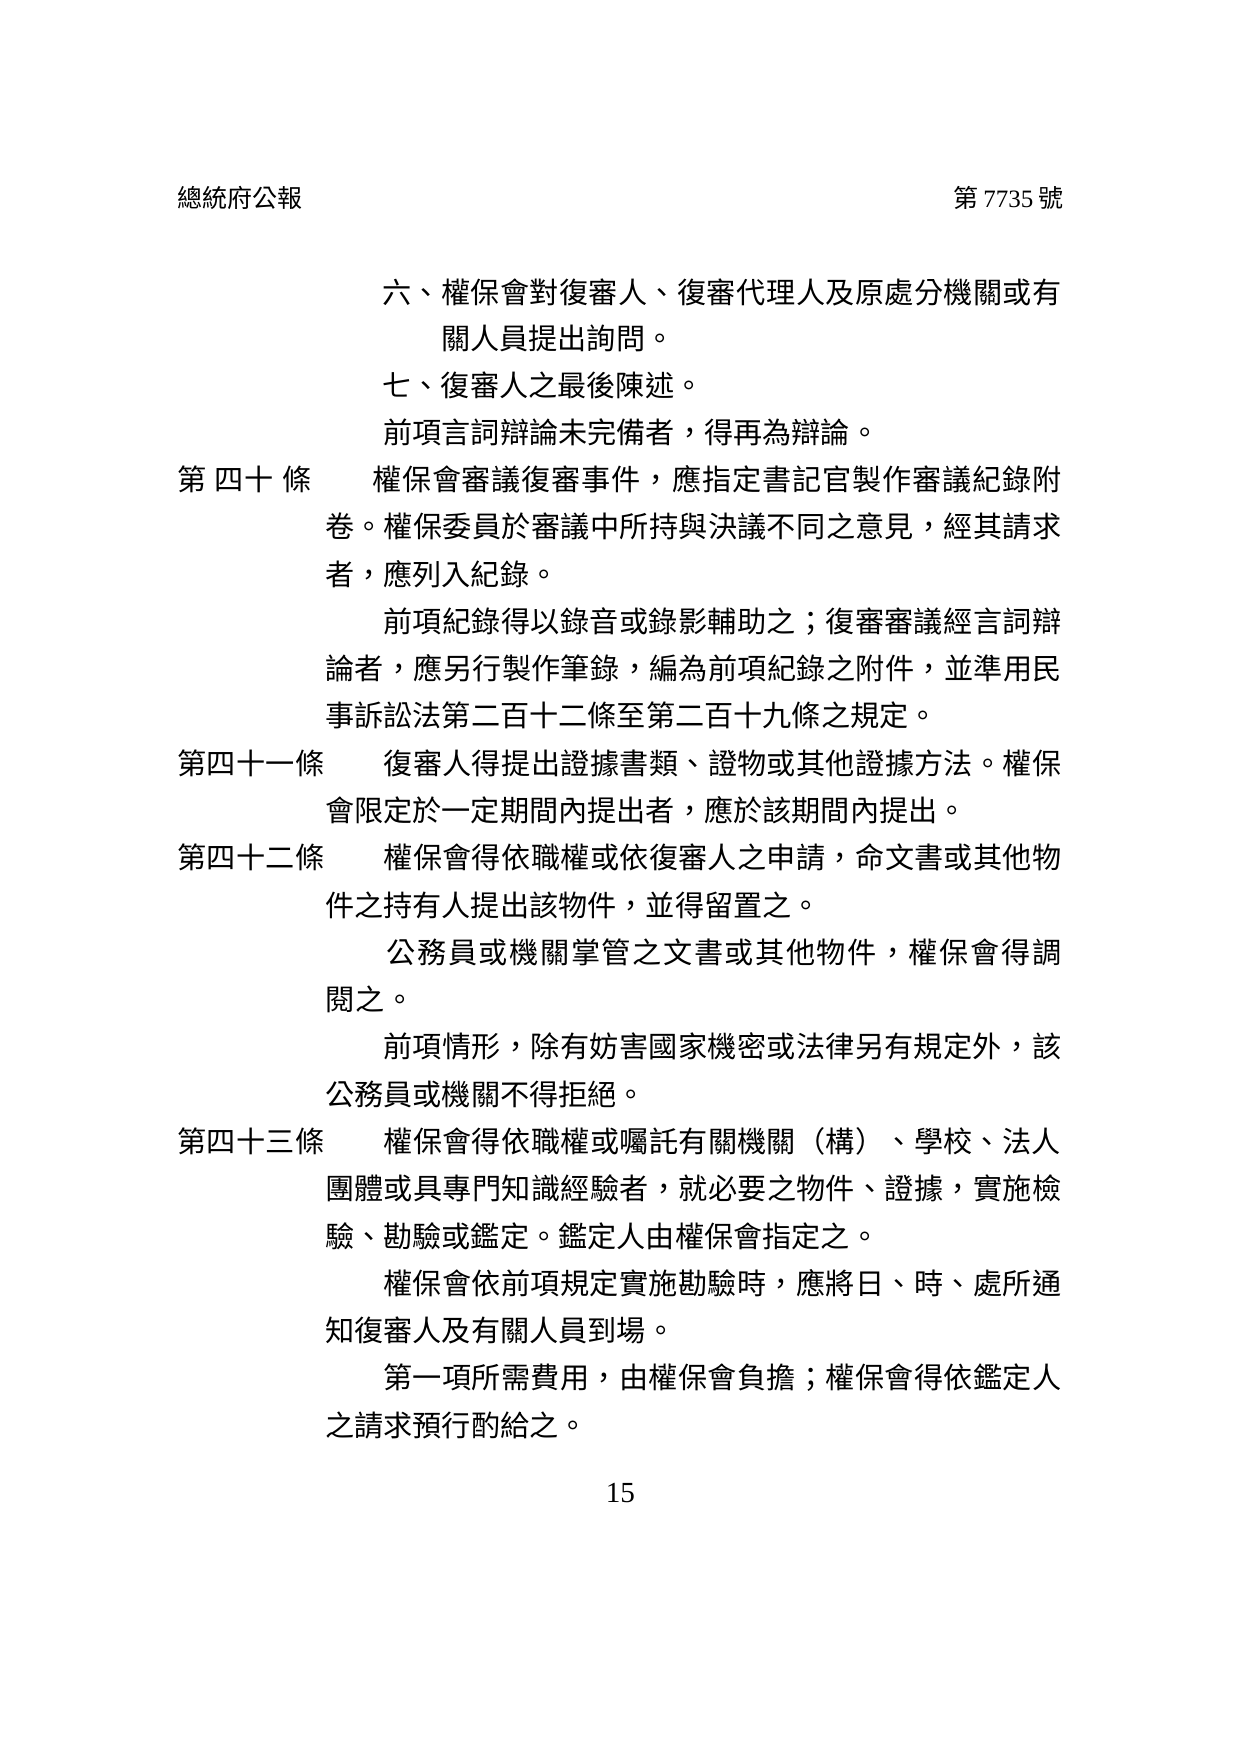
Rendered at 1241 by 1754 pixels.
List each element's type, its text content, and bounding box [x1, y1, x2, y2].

text 公務員或機關掌管之文書或其他物件，權保會得調閱之。 [325, 925, 1063, 1020]
text 權保會依前項規定實施勘驗時，應將日、時、處所通知復審人及有關人員到場。 [325, 1256, 1063, 1351]
text 第 四十 條 權保會審議復審事件，應指定書記官製作審議紀錄附卷。權保委員於審議中所持與決議不同之意見，經其請求者，應列入紀錄。 [177, 452, 1063, 594]
text 第四十二條 權保會得依職權或依復審人之申請，命文書或其他物件之持有人提出該物件，並得留置之。 [177, 831, 1063, 925]
text 第四十一條 復審人得提出證據書類、證物或其他證據方法。權保會限定於一定期間內提出者，應於該期間內提出。 [177, 736, 1063, 831]
text 第一項所需費用，由權保會負擔；權保會得依鑑定人之請求預行酌給之。 [325, 1351, 1063, 1446]
text 第四十三條 權保會得依職權或囑託有關機關（構）、學校、法人、團體或具專門知識經驗者，就必要之物件、證據，實施檢驗、勘驗或鑑定。鑑定人由權保會指定之。 [177, 1114, 1063, 1256]
text 六、 權保會對復審人、復審代理人及原處分機關或有關人員提出詢問。 [382, 266, 1063, 359]
text 前項言詞辯論未完備者，得再為辯論。 [325, 406, 1063, 452]
text 七、復審人之最後陳述。 [382, 359, 1063, 406]
text 前項紀錄得以錄音或錄影輔助之；復審審議經言詞辯論者，應另行製作筆錄，編為前項紀錄之附件，並準用民事訴訟法第二百十二條至第二百十九條之規定。 [325, 594, 1063, 736]
text 前項情形，除有妨害國家機密或法律另有規定外，該公務員或機關不得拒絕。 [325, 1020, 1063, 1114]
